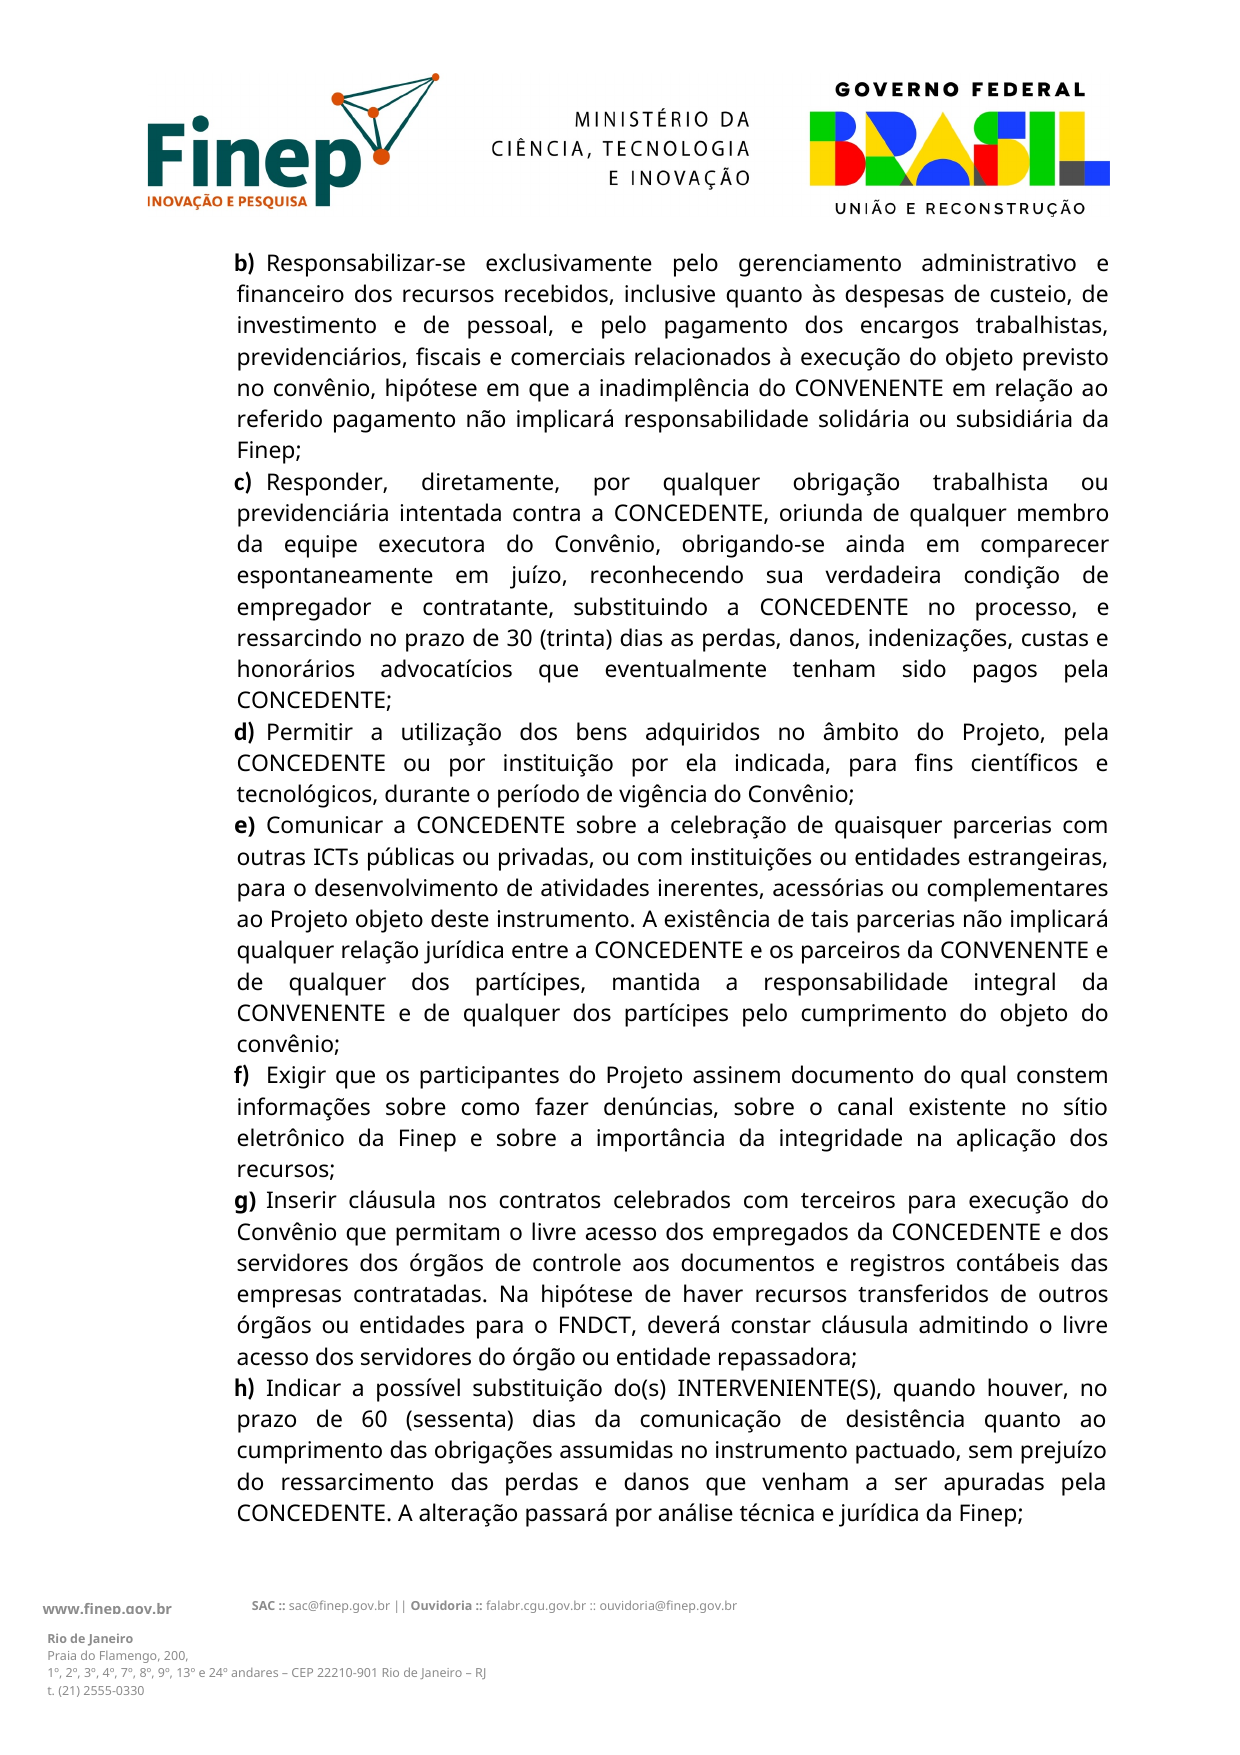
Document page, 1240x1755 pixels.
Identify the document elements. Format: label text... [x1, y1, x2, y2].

list Responsabilizar-se exclusivamente pelo gerenciamento administrativo e financeiro dos recursos recebidos, inclusive quanto às despesas de custeio, de investimento e de pessoal, e pelo pagamento dos encargos trabalhistas, previdenciários, fiscais e comerciais relacionados à execução do objeto previsto no convênio, hipótese em que a inadimplência do CONVENENTE em relação ao referido pagamento não implicará responsabilidade solidária ou subsidiária da Finep; [234, 247, 1110, 466]
list Exigir que os participantes do Projeto assinem documento do qual constem informações sobre como fazer denúncias, sobre o canal existente no sítio eletrônico da Finep e sobre a importância da integridade na aplicação dos recursos; [234, 1059, 1110, 1184]
list Permitir a utilização dos bens adquiridos no âmbito do Projeto, pela CONCEDENTE ou por instituição por ela indicada, para fins científicos e tecnológicos, durante o período de vigência do Convênio; [234, 716, 1110, 809]
list Indicar a possível substituição do(s) INTERVENIENTE(S), quando houver, no prazo de 60 (sessenta) dias da comunicação de desistência quanto ao cumprimento das obrigações assumidas no instrumento pactuado, sem prejuízo do ressarcimento das perdas e danos que venham a ser apuradas pela CONCEDENTE. A alteração passará por análise técnica e jurídica da Finep; [234, 1372, 1108, 1528]
list Responder, diretamente, por qualquer obrigação trabalhista ou previdenciária intentada contra a CONCEDENTE, oriunda de qualquer membro da equipe executora do Convênio, obrigando-se ainda em comparecer espontaneamente em juízo, reconhecendo sua verdadeira condição de empregador e contratante, substituindo a CONCEDENTE no processo, e ressarcindo no prazo de 30 (trinta) dias as perdas, danos, indenizações, custas e honorários advocatícios que eventualmente tenham sido pagos pela CONCEDENTE; [234, 466, 1110, 716]
list Inserir cláusula nos contratos celebrados com terceiros para execução do Convênio que permitam o livre acesso dos empregados da CONCEDENTE e dos servidores dos órgãos de controle aos documentos e registros contábeis das empresas contratadas. Na hipótese de haver recursos transferidos de outros órgãos ou entidades para o FNDCT, deverá constar cláusula admitindo o livre acesso dos servidores do órgão ou entidade repassadora; [234, 1184, 1110, 1372]
list Comunicar a CONCEDENTE sobre a celebração de quaisquer parcerias com outras ICTs públicas ou privadas, ou com instituições ou entidades estrangeiras, para o desenvolvimento de atividades inerentes, acessórias ou complementares ao Projeto objeto deste instrumento. A existência de tais parcerias não implicará qualquer relação jurídica entre a CONCEDENTE e os parceiros da CONVENENTE e de qualquer dos partícipes, mantida a responsabilidade integral da CONVENENTE e de qualquer dos partícipes pelo cumprimento do objeto do convênio; [234, 809, 1110, 1059]
